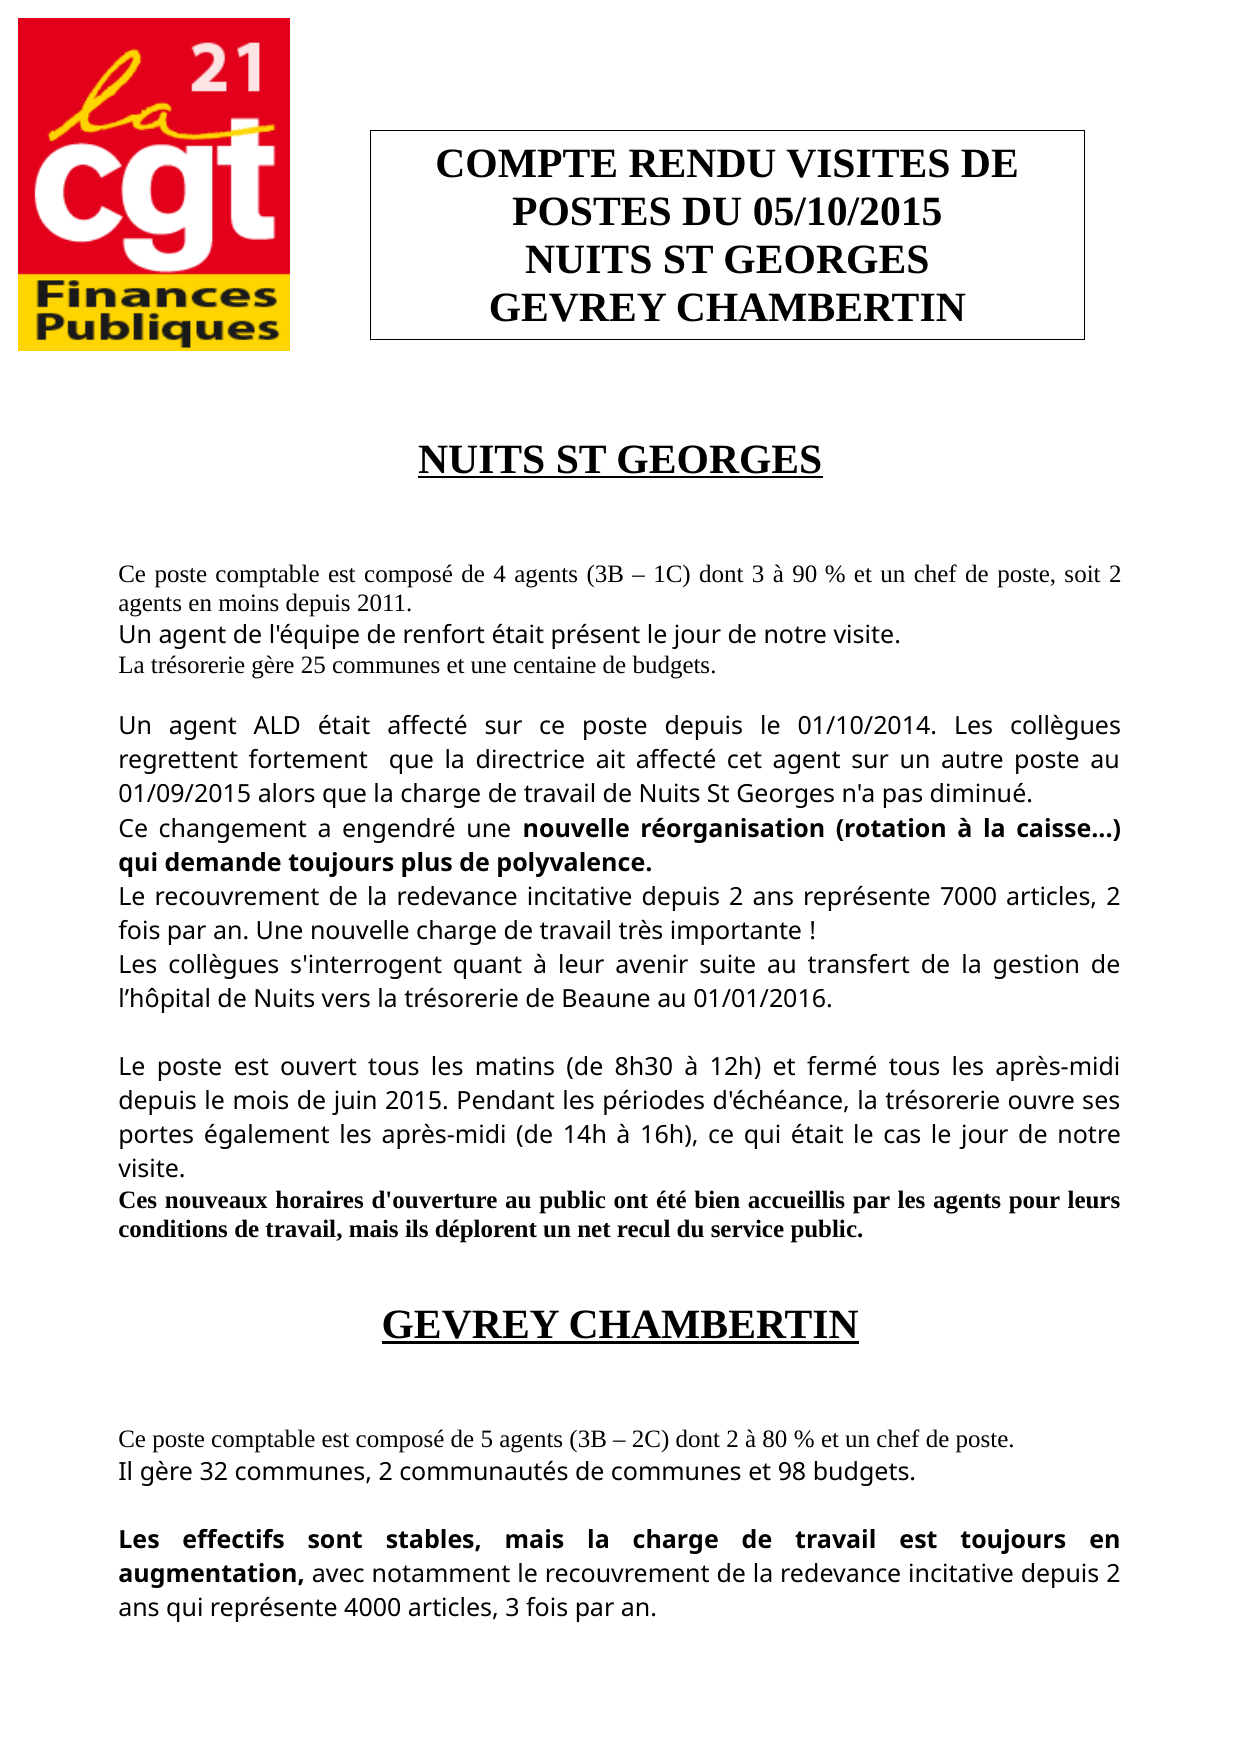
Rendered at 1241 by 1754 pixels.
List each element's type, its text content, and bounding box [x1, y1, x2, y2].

text Le poste est ouvert tous les matins (de 8h30 à 12h) et fermé tous les après-midi depuis le mois de juin 2015. Pendant les périodes d'échéance, la trésorerie ouvre ses portes également les après-midi (de 14h à 16h), ce qui était le cas le jour de notre visite. [118, 1049, 1122, 1185]
text Un agent de l'équipe de renfort était présent le jour de notre visite. [118, 616, 1122, 651]
text GEVREY CHAMBERTIN [379, 283, 1075, 331]
picture [18, 18, 290, 351]
text COMPTE RENDU VISITES DE POSTES DU 05/10/2015 [379, 139, 1075, 235]
text Ce poste comptable est composé de 5 agents (3B – 2C) dont 2 à 80 % et un chef de poste. [118, 1424, 1122, 1453]
text La trésorerie gère 25 communes et une centaine de budgets. [118, 651, 1122, 679]
text Les collègues s'interrogent quant à leur avenir suite au transfert de la gestion de l’hôpital de Nuits vers la trésorerie de Beaune au 01/01/2016. [118, 946, 1122, 1014]
text Ce changement a engendré une nouvelle réorganisation (rotation à la caisse...) qui demande toujours plus de polyvalence. [118, 810, 1122, 878]
text Ce poste comptable est composé de 4 agents (3B – 1C) dont 3 à 90 % et un chef de poste, soit 2 agents en moins depuis 2011. [118, 559, 1122, 616]
text Un agent ALD était affecté sur ce poste depuis le 01/10/2014. Les collègues regrettent fortement que la directrice ait affecté cet agent sur un autre poste au 01/09/2015 alors que la charge de travail de Nuits St Georges n'a pas diminué. [118, 708, 1122, 810]
text Le recouvrement de la redevance incitative depuis 2 ans représente 7000 articles, 2 fois par an. Une nouvelle charge de travail très importante ! [118, 878, 1122, 946]
text NUITS ST GEORGES [379, 235, 1075, 283]
text Les effectifs sont stables, mais la charge de travail est toujours en augmentation, avec notamment le recouvrement de la redevance incitative depuis 2 ans qui représente 4000 articles, 3 fois par an. [118, 1521, 1122, 1623]
text Il gère 32 communes, 2 communautés de communes et 98 budgets. [118, 1453, 1122, 1487]
text Ces nouveaux horaires d'ouverture au public ont été bien accueillis par les agents pour leurs conditions de travail, mais ils déplorent un net recul du service public. [118, 1185, 1122, 1242]
text NUITS ST GEORGES [118, 434, 1122, 482]
text GEVREY CHAMBERTIN [118, 1300, 1122, 1348]
